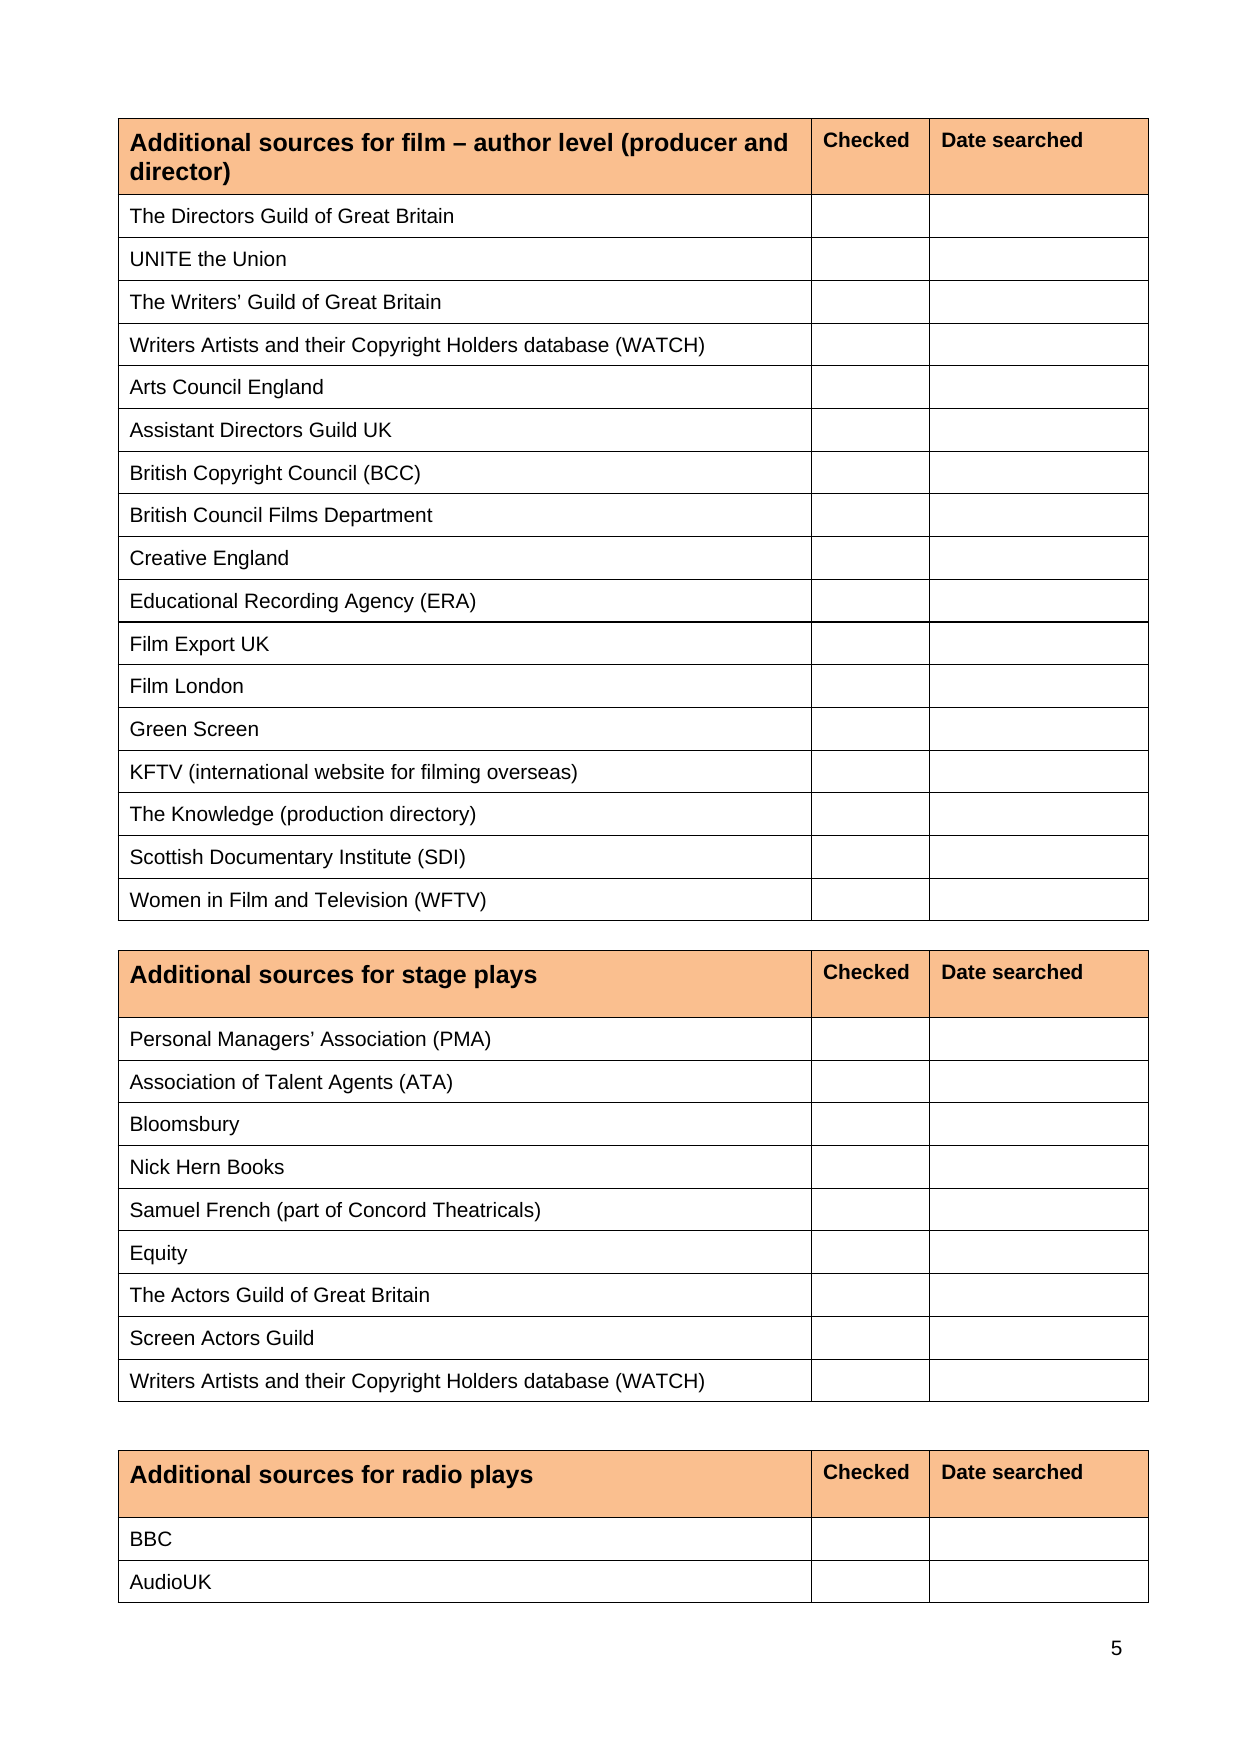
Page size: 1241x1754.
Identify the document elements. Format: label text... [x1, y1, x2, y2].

table_cell [812, 1518, 929, 1559]
table_cell [930, 836, 1148, 878]
table_cell British Council Films Department [119, 494, 811, 536]
table_cell [930, 409, 1148, 451]
table_cell [930, 1146, 1148, 1188]
table_cell [930, 580, 1148, 621]
table_cell UNITE the Union [119, 238, 811, 280]
table_header Additional sources for stage plays [119, 951, 811, 1017]
table_cell [930, 623, 1148, 664]
table_cell [930, 1061, 1148, 1102]
table_cell [930, 1018, 1148, 1059]
table_cell [930, 1103, 1148, 1145]
table_cell Personal Managers’ Association (PMA) [119, 1018, 811, 1059]
table_cell Educational Recording Agency (ERA) [119, 580, 811, 621]
table_cell [812, 537, 929, 579]
table_cell [812, 1061, 929, 1102]
table_cell [930, 494, 1148, 536]
table_cell Assistant Directors Guild UK [119, 409, 811, 451]
table_cell [812, 1360, 929, 1401]
table_cell KFTV (international website for filming overseas) [119, 751, 811, 792]
table_cell The Directors Guild of Great Britain [119, 195, 811, 237]
table_cell Samuel French (part of Concord Theatricals) [119, 1189, 811, 1230]
table_cell [930, 1561, 1148, 1602]
table_cell [812, 879, 929, 920]
table_cell Arts Council England [119, 366, 811, 408]
table_cell [930, 665, 1148, 707]
table_cell [930, 324, 1148, 365]
table_cell [812, 1561, 929, 1602]
table_header Date searched [930, 1451, 1148, 1517]
table_cell Writers Artists and their Copyright Holders database (WATCH) [119, 324, 811, 365]
table_cell [812, 1317, 929, 1358]
table_cell [812, 452, 929, 493]
table_cell [930, 195, 1148, 237]
table_header Checked [812, 951, 929, 1017]
table_cell [930, 537, 1148, 579]
table_header Additional sources for radio plays [119, 1451, 811, 1517]
table_cell [812, 793, 929, 835]
table_cell BBC [119, 1518, 811, 1559]
table_cell Film Export UK [119, 623, 811, 664]
table_cell Writers Artists and their Copyright Holders database (WATCH) [119, 1360, 811, 1401]
table_cell [812, 1018, 929, 1059]
table_cell [812, 836, 929, 878]
table_cell [812, 281, 929, 322]
table_cell [812, 1189, 929, 1230]
table_cell [930, 708, 1148, 749]
table_cell [930, 281, 1148, 322]
table_cell Nick Hern Books [119, 1146, 811, 1188]
table_cell [812, 494, 929, 536]
table_cell [930, 452, 1148, 493]
table_cell [812, 195, 929, 237]
table_header Date searched [930, 119, 1148, 194]
table_header Checked [812, 119, 929, 194]
table_cell [930, 1518, 1148, 1559]
table_cell [930, 1360, 1148, 1401]
table_cell The Actors Guild of Great Britain [119, 1274, 811, 1316]
table_cell [930, 1274, 1148, 1316]
table_cell Women in Film and Television (WFTV) [119, 879, 811, 920]
table_cell [812, 751, 929, 792]
table_cell Association of Talent Agents (ATA) [119, 1061, 811, 1102]
table_cell [812, 623, 929, 664]
table_cell Film London [119, 665, 811, 707]
table_cell The Writers’ Guild of Great Britain [119, 281, 811, 322]
table_cell [930, 751, 1148, 792]
table_header Date searched [930, 951, 1148, 1017]
table_cell [812, 324, 929, 365]
table_cell Green Screen [119, 708, 811, 749]
table_cell [812, 366, 929, 408]
table_cell [812, 665, 929, 707]
table_cell [812, 708, 929, 749]
table_cell Bloomsbury [119, 1103, 811, 1145]
table_cell [812, 409, 929, 451]
table_cell [930, 366, 1148, 408]
table_cell [812, 1146, 929, 1188]
table_cell British Copyright Council (BCC) [119, 452, 811, 493]
table_cell [930, 238, 1148, 280]
table_cell Screen Actors Guild [119, 1317, 811, 1358]
table_cell [812, 1274, 929, 1316]
table_cell [930, 879, 1148, 920]
table_cell Creative England [119, 537, 811, 579]
table_cell AudioUK [119, 1561, 811, 1602]
table_cell [812, 1231, 929, 1273]
table_cell [812, 238, 929, 280]
table_header Checked [812, 1451, 929, 1517]
table_cell [930, 793, 1148, 835]
table_cell Equity [119, 1231, 811, 1273]
table_cell [930, 1317, 1148, 1358]
table_cell The Knowledge (production directory) [119, 793, 811, 835]
table_cell [930, 1189, 1148, 1230]
table_cell [930, 1231, 1148, 1273]
table_cell Scottish Documentary Institute (SDI) [119, 836, 811, 878]
table_cell [812, 580, 929, 621]
table_cell [812, 1103, 929, 1145]
table_header Additional sources for film – author level (producer and director) [119, 119, 811, 194]
